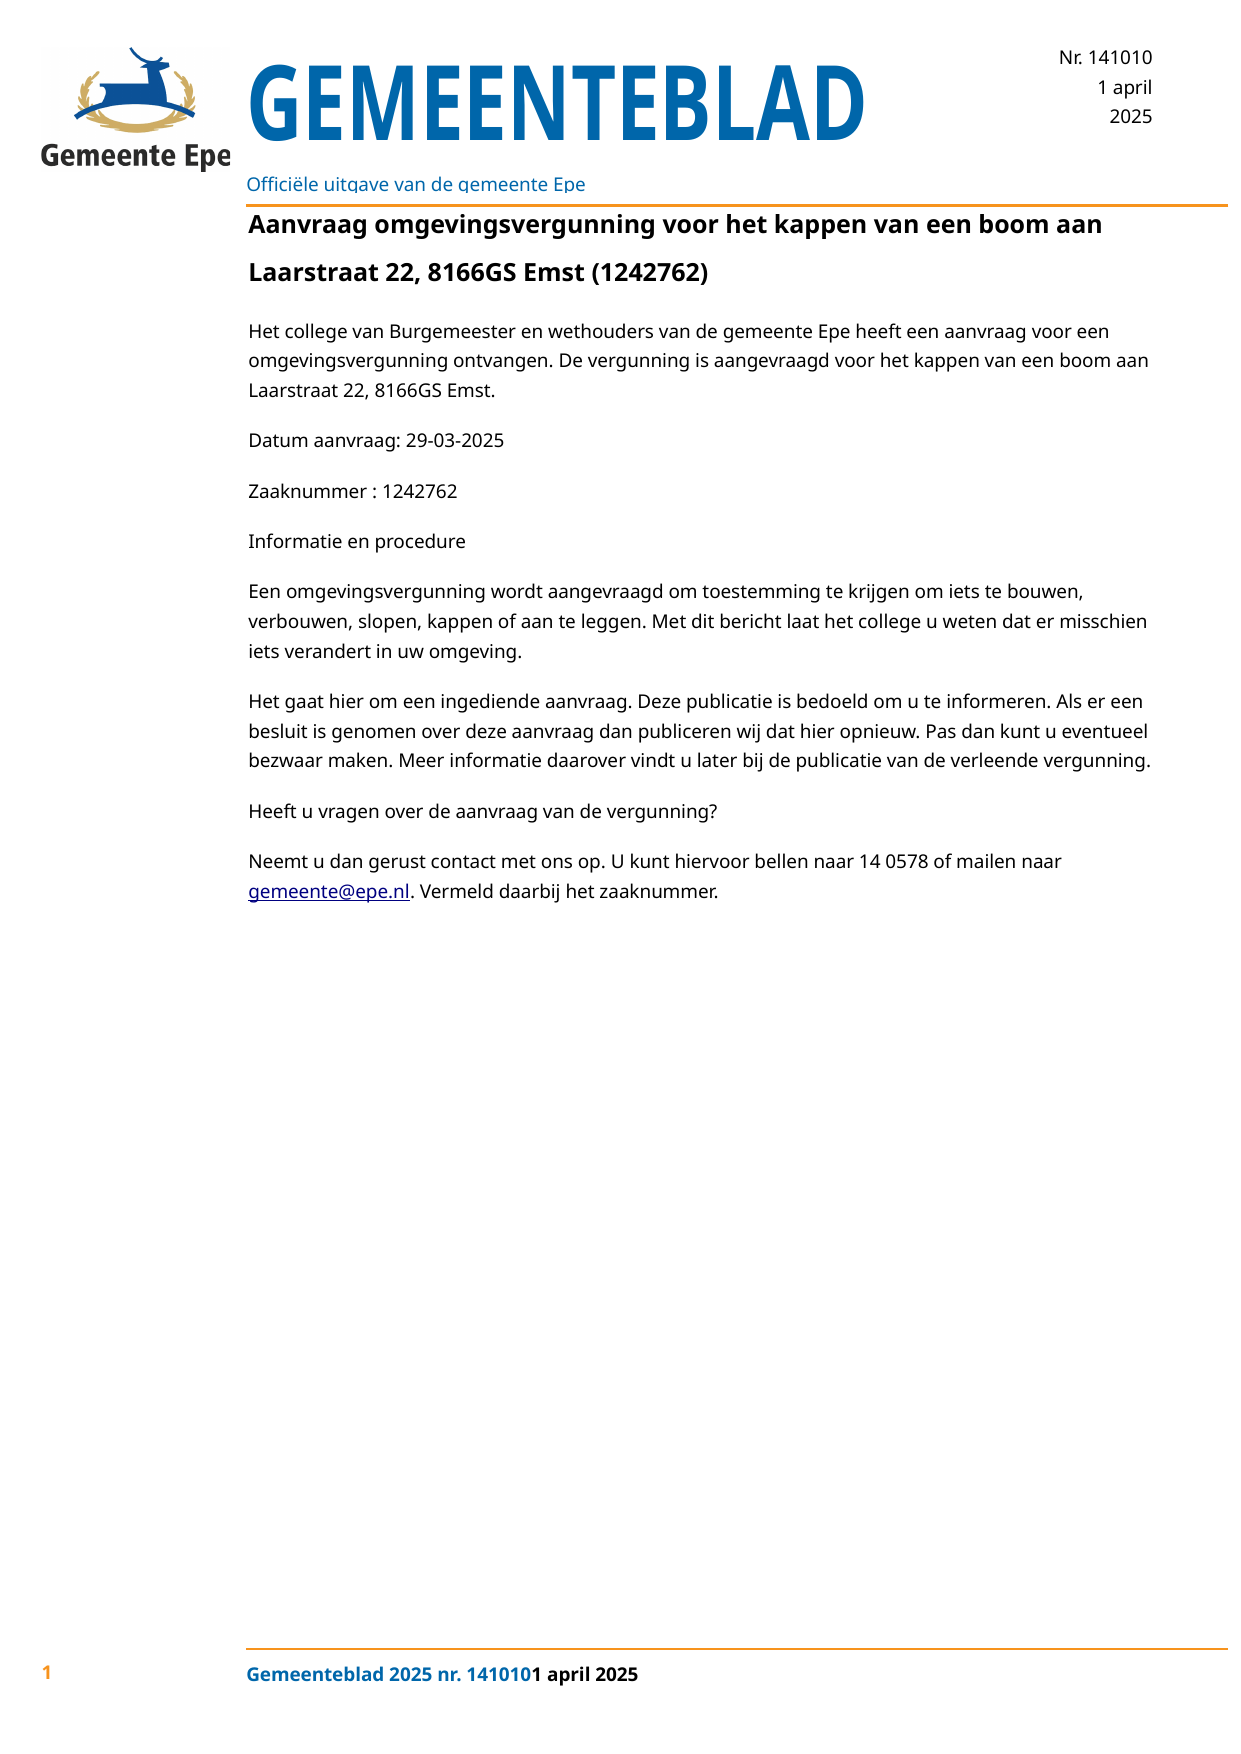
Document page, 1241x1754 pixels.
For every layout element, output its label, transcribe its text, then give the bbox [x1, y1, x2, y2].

picture [41, 47, 231, 172]
text Het gaat hier om een ingediende aanvraag. Deze publicatie is bedoeld om u te informeren. Als er een besluit is genomen over deze aanvraag dan publiceren wij dat hier opnieuw. Pas dan kunt u eventueel bezwaar maken. Meer informatie daarover vindt u later bij de publicatie van de verleende vergunning. [248, 688, 1152, 773]
text Datum aanvraag: 29-03-2025 [248, 427, 1152, 453]
text Neemt u dan gerust contact met ons op. U kunt hiervoor bellen naar 14 0578 of mailen naar gemeente@epe.nl. Vermeld daarbij het zaaknummer. [248, 848, 1152, 904]
text Het college van Burgemeester en wethouders van de gemeente Epe heeft een aanvraag voor een omgevingsvergunning ontvangen. De vergunning is aangevraagd voor het kappen van een boom aan Laarstraat 22, 8166GS Emst. [248, 318, 1152, 403]
text Zaaknummer : 1242762 [248, 478, 1152, 504]
text Informatie en procedure [248, 528, 1152, 554]
text Heeft u vragen over de aanvraag van de vergunning? [248, 798, 1152, 824]
text Een omgevingsvergunning wordt aangevraagd om toestemming te krijgen om iets te bouwen, verbouwen, slopen, kappen of aan te leggen. Met dit bericht laat het college u weten dat er misschien iets verandert in uw omgeving. [248, 579, 1152, 664]
text Aanvraag omgevingsvergunning voor het kappen van een boom aan Laarstraat 22, 8166GS Emst (1242762) [248, 207, 1152, 288]
